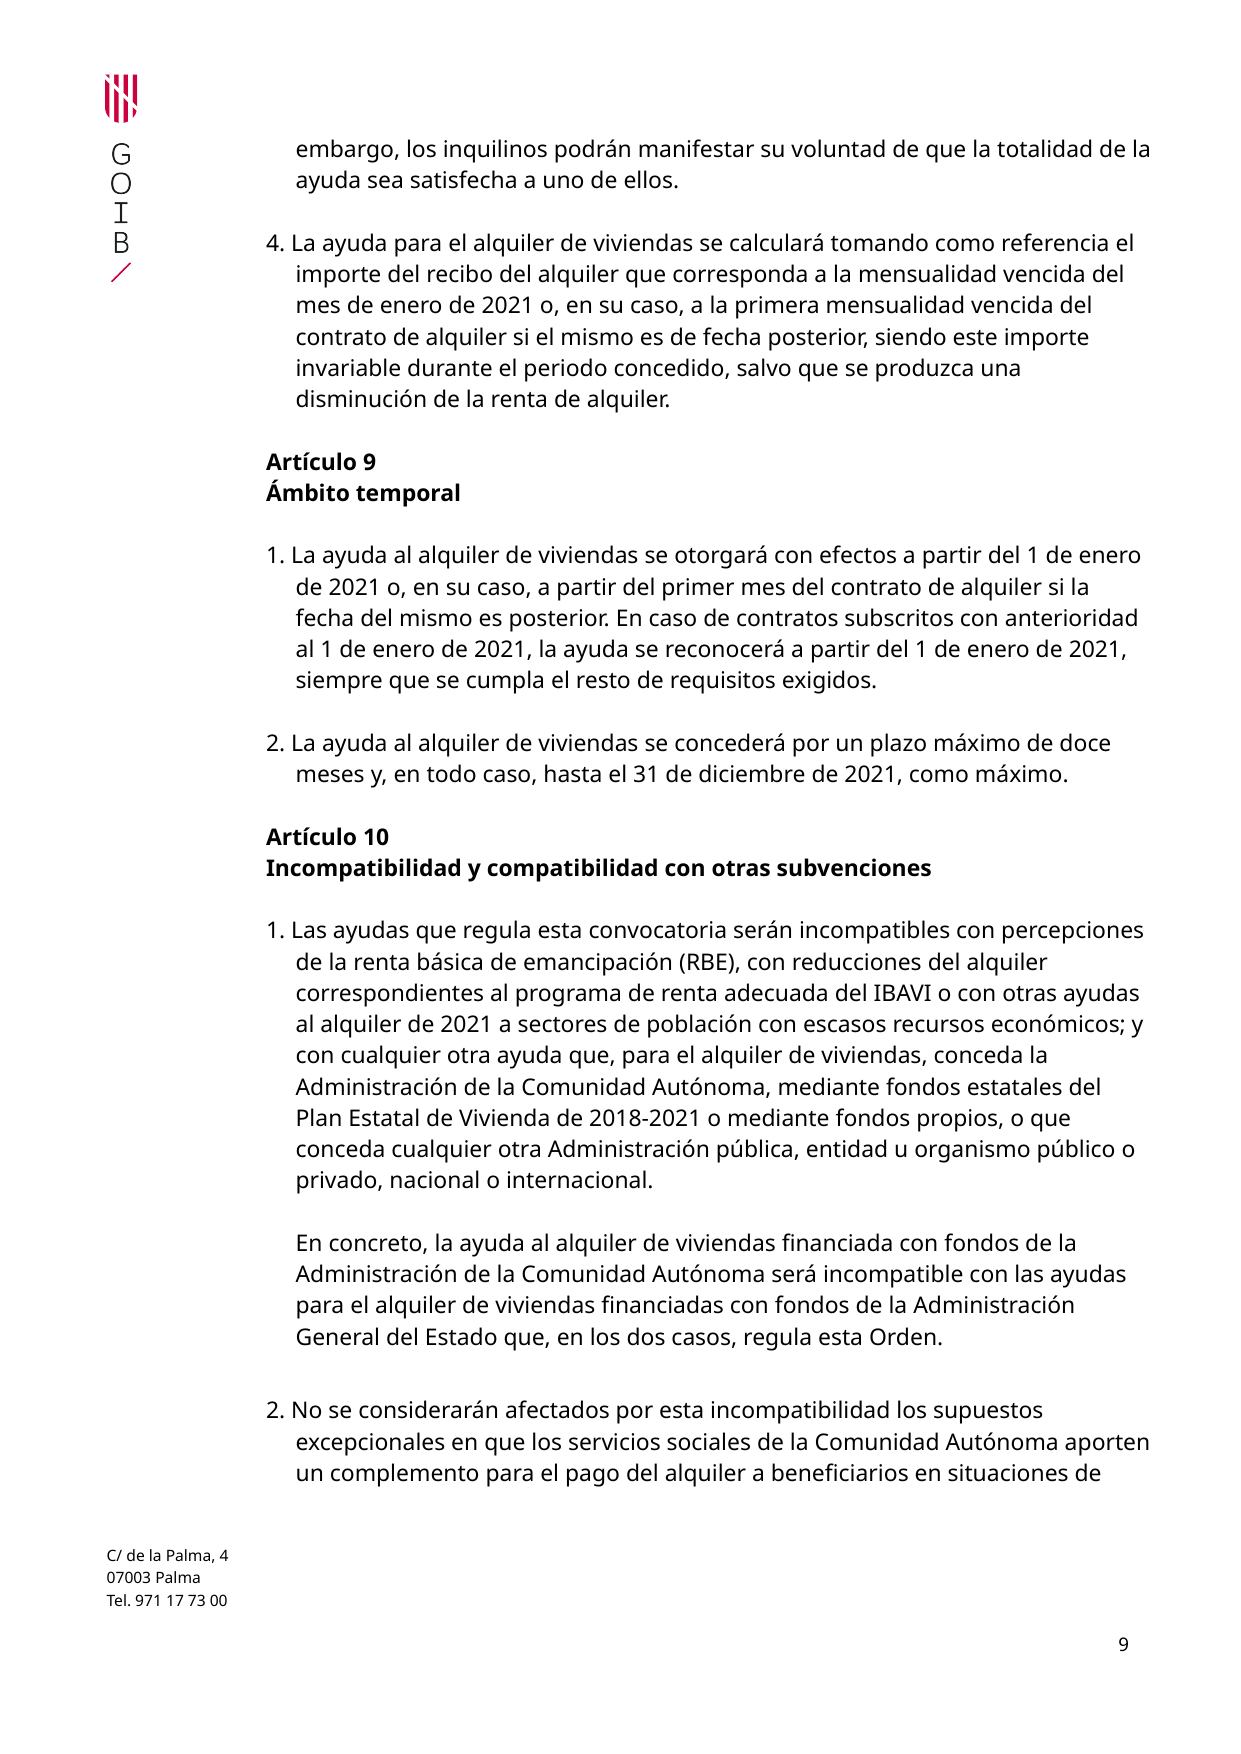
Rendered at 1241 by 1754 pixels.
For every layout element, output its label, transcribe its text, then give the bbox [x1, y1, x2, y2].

text Artículo 10 [266, 820, 1152, 852]
text 1. Las ayudas que regula esta convocatoria serán incompatibles con percepciones de la renta básica de emancipación (RBE), con reducciones del alquiler correspondientes al programa de renta adecuada del IBAVI o con otras ayudas al alquiler de 2021 a sectores de población con escasos recursos económicos; y con cualquier otra ayuda que, para el alquiler de viviendas, conceda la Administración de la Comunidad Autónoma, mediante fondos estatales del Plan Estatal de Vivienda de 2018-2021 o mediante fondos propios, o que conceda cualquier otra Administración pública, entidad u organismo público o privado, nacional o internacional. [266, 914, 1152, 1195]
text embargo, los inquilinos podrán manifestar su voluntad de que la totalidad de la ayuda sea satisfecha a uno de ellos. [266, 133, 1152, 195]
text Artículo 9 [266, 445, 1152, 477]
text 2. No se considerarán afectados por esta incompatibilidad los supuestos excepcionales en que los servicios sociales de la Comunidad Autónoma aporten un complemento para el pago del alquiler a beneficiarios en situaciones de [266, 1394, 1152, 1488]
text Incompatibilidad y compatibilidad con otras subvenciones [266, 852, 1152, 883]
text 2. La ayuda al alquiler de viviendas se concederá por un plazo máximo de doce meses y, en todo caso, hasta el 31 de diciembre de 2021, como máximo. [266, 727, 1152, 789]
text 4. La ayuda para el alquiler de viviendas se calculará tomando como referencia el importe del recibo del alquiler que corresponda a la mensualidad vencida del mes de enero de 2021 o, en su caso, a la primera mensualidad vencida del contrato de alquiler si el mismo es de fecha posterior, siendo este importe invariable durante el periodo concedido, salvo que se produzca una disminución de la renta de alquiler. [266, 227, 1152, 414]
text Ámbito temporal [266, 477, 1152, 508]
text 1. La ayuda al alquiler de viviendas se otorgará con efectos a partir del 1 de enero de 2021 o, en su caso, a partir del primer mes del contrato de alquiler si la fecha del mismo es posterior. En caso de contratos subscritos con anterioridad al 1 de enero de 2021, la ayuda se reconocerá a partir del 1 de enero de 2021, siempre que se cumpla el resto de requisitos exigidos. [266, 539, 1152, 695]
picture [76, 51, 166, 313]
text En concreto, la ayuda al alquiler de viviendas financiada con fondos de la Administración de la Comunidad Autónoma será incompatible con las ayudas para el alquiler de viviendas financiadas con fondos de la Administración General del Estado que, en los dos casos, regula esta Orden. [295, 1227, 1152, 1352]
